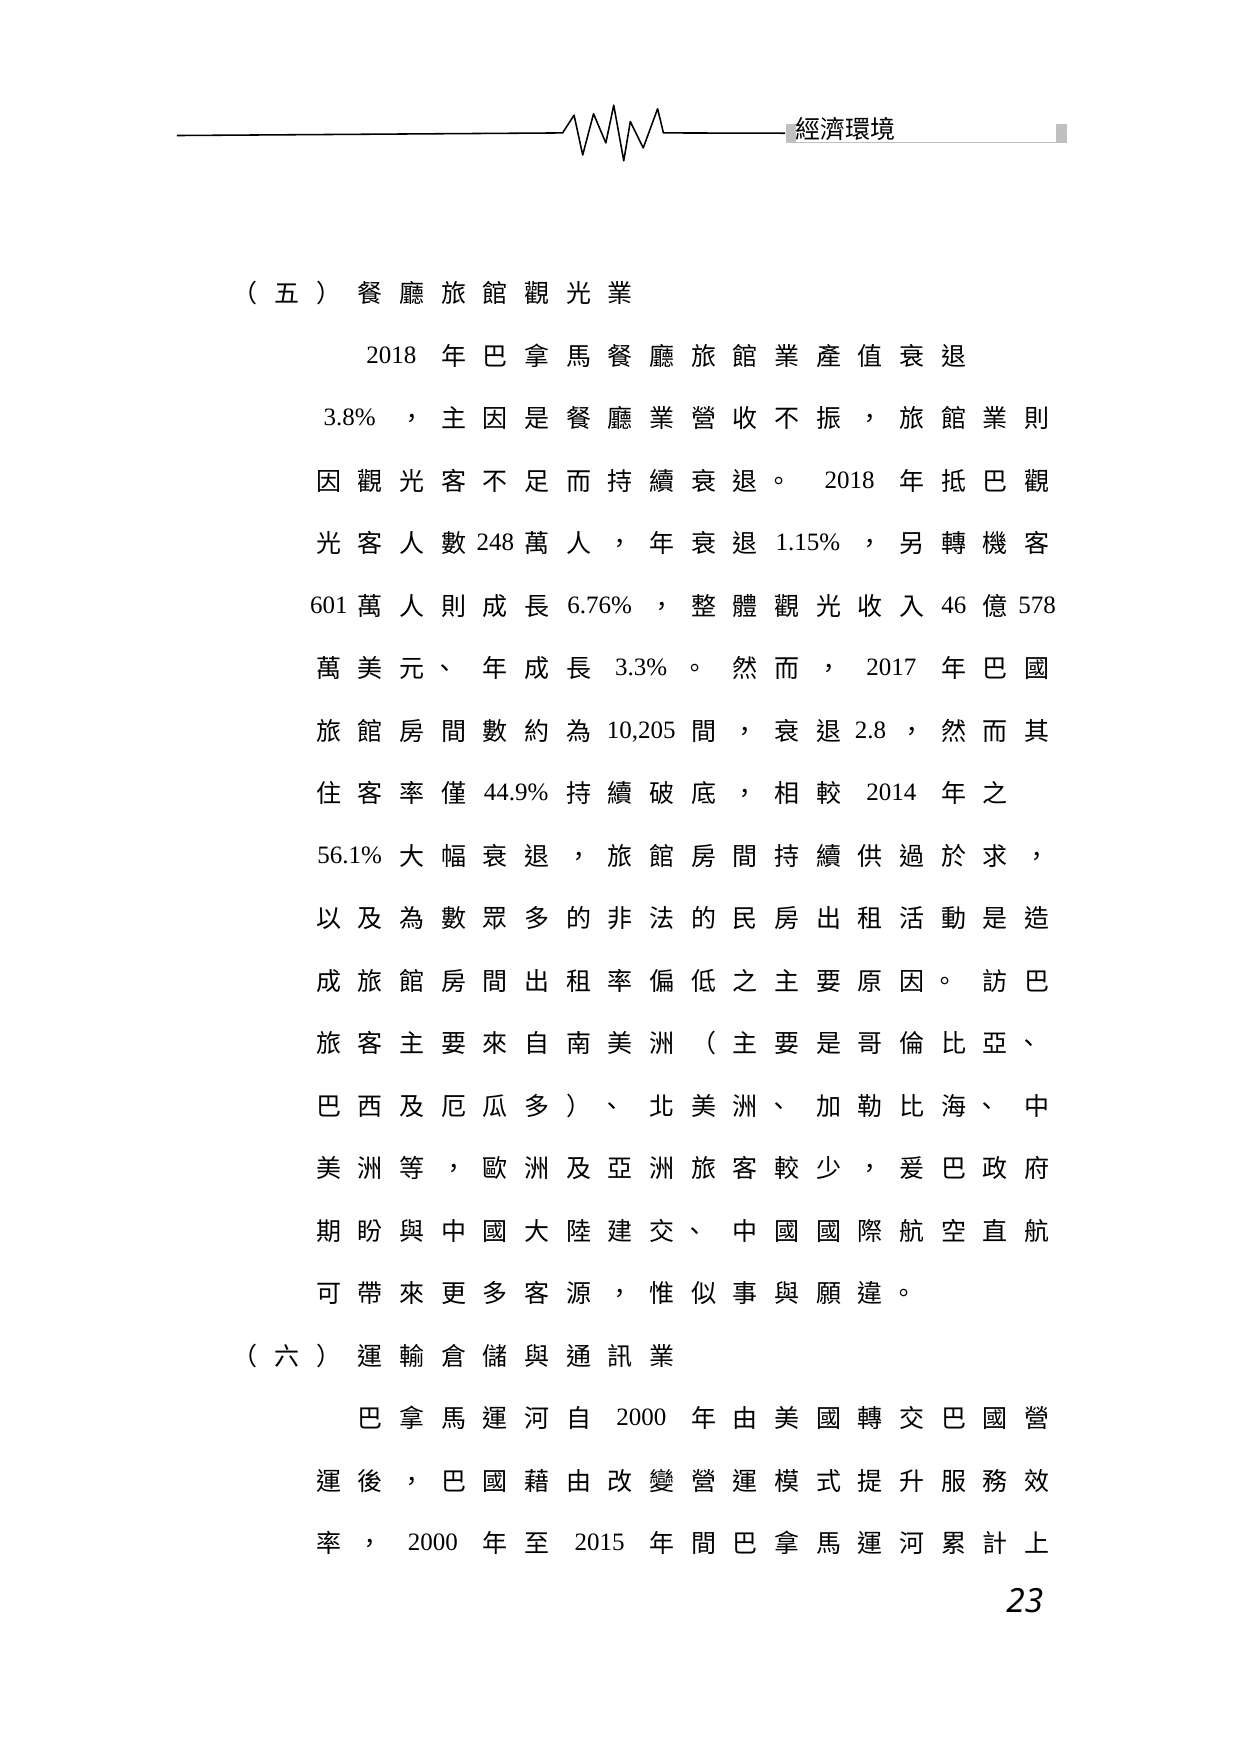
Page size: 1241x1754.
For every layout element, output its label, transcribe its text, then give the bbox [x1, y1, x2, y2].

text 巴拿馬運河自2000年由美國轉交巴國營運後，巴國藉由改變營運模式提升服務效率，2000年至2015年間巴拿馬運河累計上 [281, 1375, 1058, 1563]
text 2018年巴拿馬餐廳旅館業產值衰退3.8%，主因是餐廳業營收不振，旅館業則因觀光客不足而持續衰退。2018年抵巴觀光客人數248萬人，年衰退1.15%，另轉機客601萬人則成長6.76%，整體觀光收入46億578萬美元、年成長3.3%。然而，2017年巴國旅館房間數約為10,205間，衰退2.8，然而其住客率僅44.9%持續破底，相較2014年之56.1%大幅衰退，旅館房間持續供過於求，以及為數眾多的非法的民房出租活動是造成旅館房間出租率偏低之主要原因。訪巴旅客主要來自南美洲（主要是哥倫比亞、巴西及厄瓜多）、北美洲、加勒比海、中美洲等，歐洲及亞洲旅客較少，爰巴政府期盼與中國大陸建交、中國國際航空直航可帶來更多客源，惟似事與願違。 [281, 313, 1058, 1313]
text （六）運輸倉儲與通訊業 [207, 1313, 1058, 1375]
text （五）餐廳旅館觀光業 [207, 250, 1058, 313]
